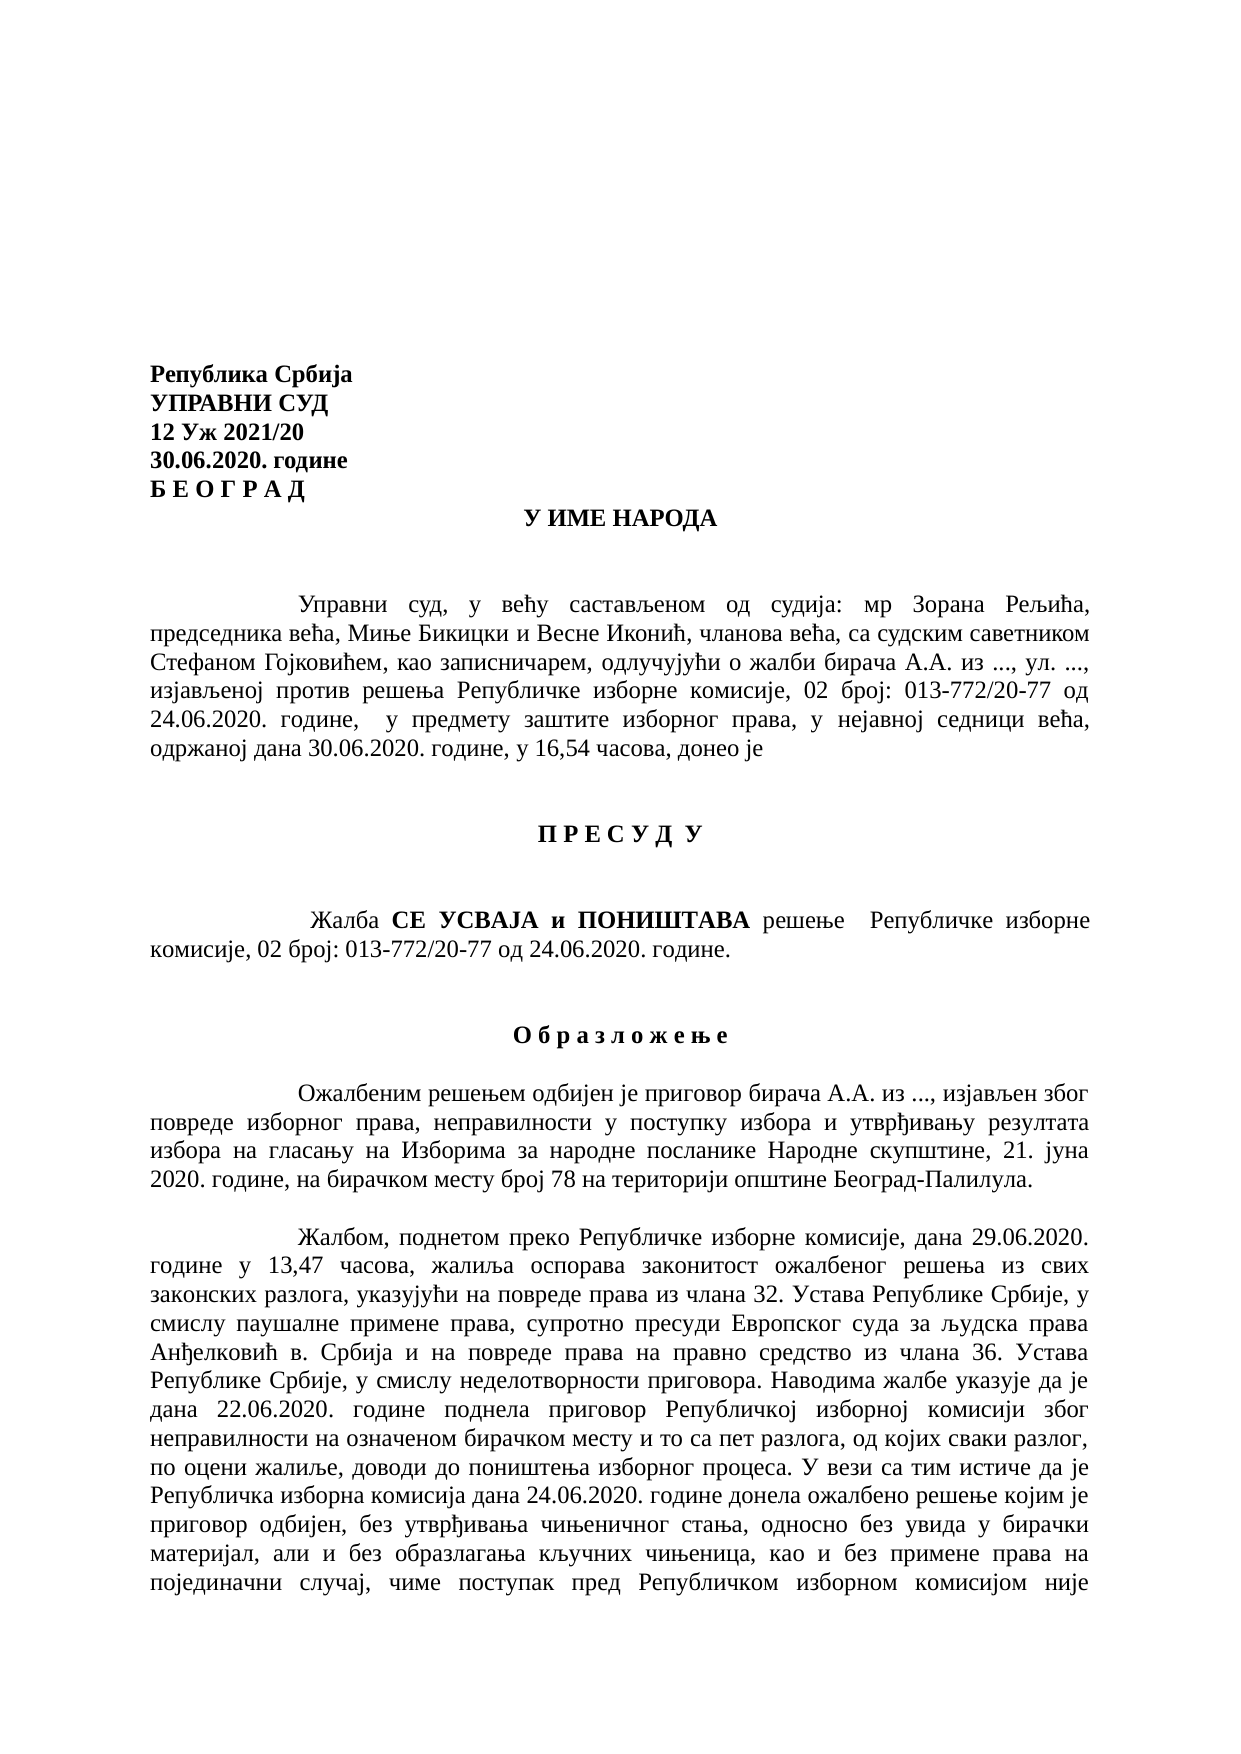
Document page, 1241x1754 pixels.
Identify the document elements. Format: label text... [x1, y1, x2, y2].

text Б Е О Г Р А Д [150, 474, 1090, 503]
text Управни суд, у већу састављеном од судија: мр Зорана Рељића, председника већа, Миње Бикицки и Весне Иконић, чланова већа, са судским саветником Стефаном Гојковићем, као записничарем, одлучујући о жалби бирача A.A. из ..., ул. ..., изјављеној против решења Републичке изборне комисије, 02 број: 013-772/20-77 од 24.06.2020. године, у предмету заштите изборног права, у нејавној седници већа, одржаној дана 30.06.2020. године, у 16,54 часова, донео је [150, 589, 1090, 762]
text Ожалбеним решењем одбијен је приговор бирача A.A. из ..., изјављен због повреде изборног права, неправилности у поступку избора и утврђивању резултата избора на гласању на Изборима за народне посланике Народне скупштине, 21. јуна 2020. године, на бирачком месту број 78 на територији општине Београд-Палилула. [150, 1078, 1090, 1193]
text У ИМЕ НАРОДА [150, 503, 1090, 532]
text 30.06.2020. године [150, 445, 1090, 474]
text УПРАВНИ СУД [150, 388, 1090, 417]
text Жалбом, поднетом преко Републичке изборне комисије, дана 29.06.2020. године у 13,47 часова, жалиља оспорава законитост ожалбеног решења из свих законских разлога, указујући на повреде права из члана 32. Устава Републике Србије, у смислу паушалне примене права, супротно пресуди Европског суда за људска права Анђелковић в. Србија и на повреде права на правно средство из члана 36. Устава Републике Србије, у смислу неделотворности приговора. Наводима жалбе указује да је дана 22.06.2020. године поднела приговор Републичкоj изборној комисији због неправилности на означеном бирачком месту и то са пет разлога, од којих сваки разлог, по оцени жалиље, доводи до поништења изборног процеса. У вези са тим истиче да је Републичка изборна комисија дана 24.06.2020. године донела ожалбено решење којим је приговор одбијен, без утврђивања чињеничног стања, односно без увида у бирачки материјал, али и без образлагања кључних чињеница, као и без примене права на појединачни случај, чиме поступак пред Републичком изборном комисијом није [150, 1222, 1090, 1595]
text 12 Уж 2021/20 [150, 417, 1090, 445]
text Република Србија [150, 148, 1090, 388]
text П Р Е С У Д У [150, 819, 1090, 848]
text О б р а з л о ж е њ е [150, 1020, 1090, 1049]
text Жалба СЕ УСВАЈА и ПОНИШТАВА решење Републичке изборне комисије, 02 број: 013-772/20-77 од 24.06.2020. године. [150, 905, 1090, 963]
